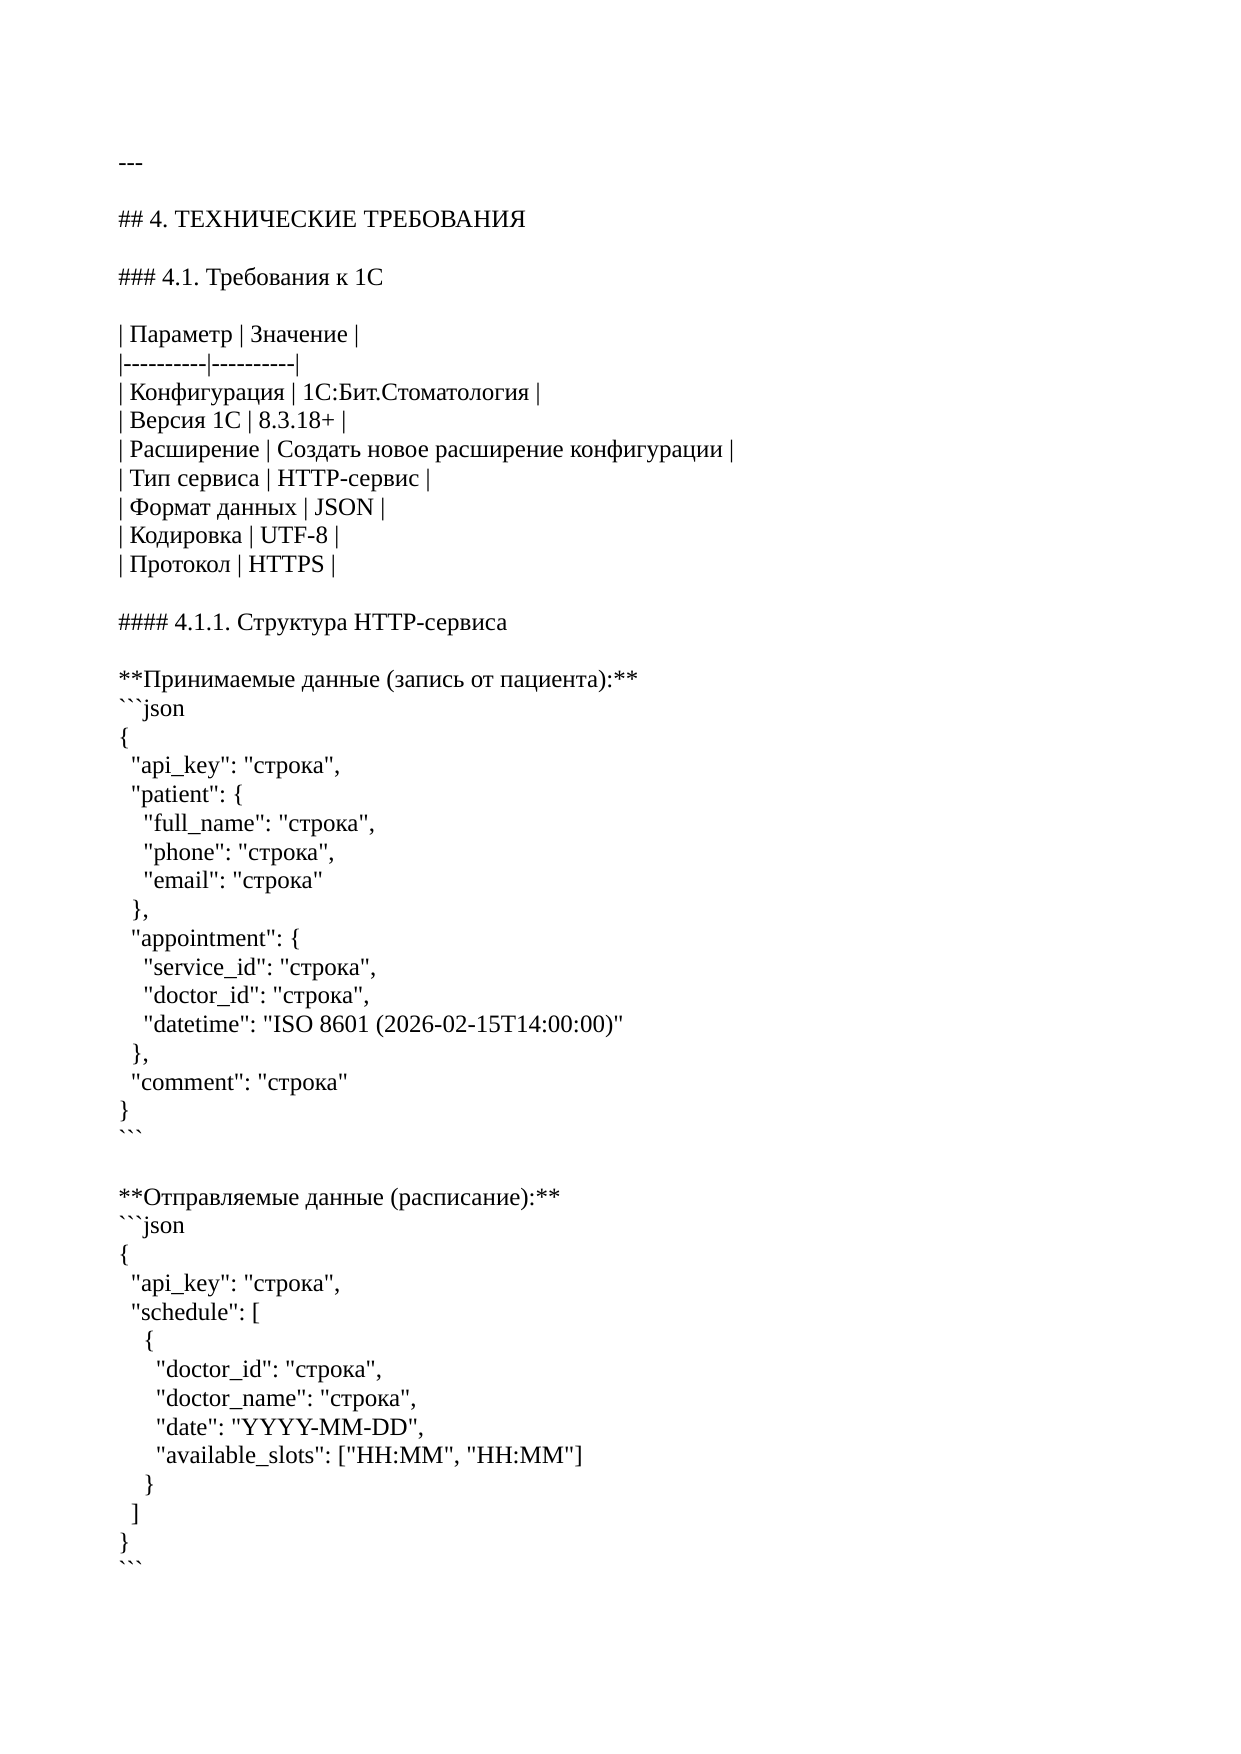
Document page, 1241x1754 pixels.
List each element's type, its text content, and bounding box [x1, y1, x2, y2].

text }, [118, 1038, 1122, 1067]
text | Версия 1С | 8.3.18+ | [118, 406, 1122, 434]
text } [118, 1469, 1122, 1498]
text ## 4. ТЕХНИЧЕСКИЕ ТРЕБОВАНИЯ [118, 204, 1122, 233]
text #### 4.1.1. Структура HTTP-сервиса [118, 607, 1122, 636]
text "doctor_id": "строка", [118, 1354, 1122, 1383]
text ] [118, 1498, 1122, 1527]
text "service_id": "строка", [118, 952, 1122, 981]
text --- [118, 147, 1122, 176]
text { [118, 1326, 1122, 1354]
text | Формат данных | JSON | [118, 492, 1122, 521]
text "email": "строка" [118, 866, 1122, 894]
text "schedule": [ [118, 1297, 1122, 1326]
text "full_name": "строка", [118, 808, 1122, 837]
text { [118, 722, 1122, 751]
text { [118, 1239, 1122, 1268]
text "phone": "строка", [118, 837, 1122, 866]
text }, [118, 894, 1122, 923]
text "date": "YYYY-MM-DD", [118, 1412, 1122, 1441]
text ```json [118, 693, 1122, 722]
text "doctor_id": "строка", [118, 981, 1122, 1009]
text **Отправляемые данные (расписание):** [118, 1182, 1122, 1211]
text } [118, 1096, 1122, 1124]
text "doctor_name": "строка", [118, 1383, 1122, 1412]
text ### 4.1. Требования к 1С [118, 262, 1122, 291]
text | Тип сервиса | HTTP-сервис | [118, 463, 1122, 492]
text "datetime": "ISO 8601 (2026-02-15T14:00:00)" [118, 1009, 1122, 1038]
text | Параметр | Значение | [118, 319, 1122, 348]
text ``` [118, 1124, 1122, 1153]
text ``` [118, 1556, 1122, 1584]
text "appointment": { [118, 923, 1122, 952]
text } [118, 1527, 1122, 1556]
text |----------|----------| [118, 348, 1122, 377]
text | Конфигурация | 1С:Бит.Стоматология | [118, 377, 1122, 406]
text "comment": "строка" [118, 1067, 1122, 1096]
text | Кодировка | UTF-8 | [118, 521, 1122, 549]
text "available_slots": ["HH:MM", "HH:MM"] [118, 1441, 1122, 1469]
text "api_key": "строка", [118, 751, 1122, 779]
text "api_key": "строка", [118, 1268, 1122, 1297]
text | Протокол | HTTPS | [118, 549, 1122, 578]
text | Расширение | Создать новое расширение конфигурации | [118, 434, 1122, 463]
text ```json [118, 1211, 1122, 1239]
text **Принимаемые данные (запись от пациента):** [118, 664, 1122, 693]
text "patient": { [118, 779, 1122, 808]
